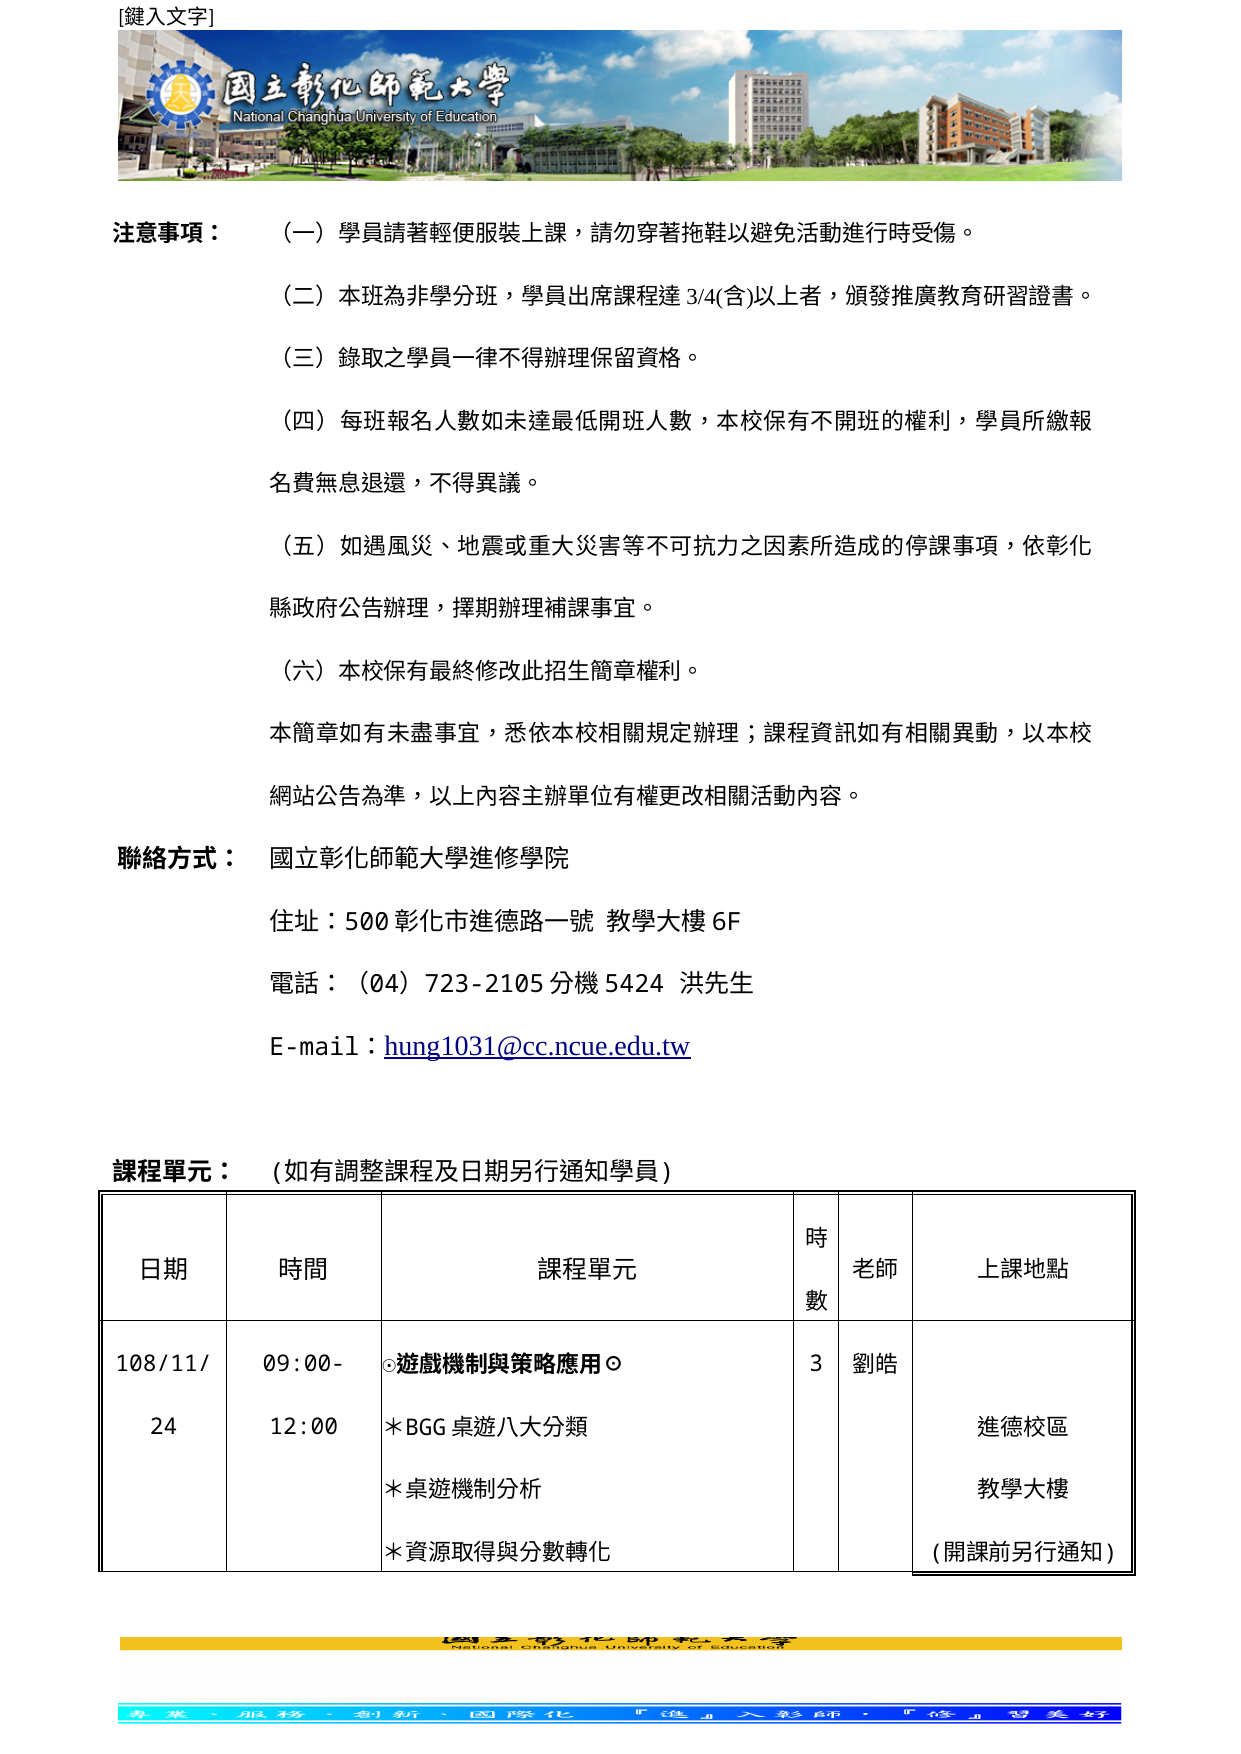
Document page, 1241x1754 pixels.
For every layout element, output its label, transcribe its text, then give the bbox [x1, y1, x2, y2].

table_cell [1134, 190, 1140, 815]
table_cell 注意事項： [101, 190, 258, 815]
table_cell 上課地點 [913, 1195, 1131, 1320]
table_cell [1134, 1128, 1140, 1190]
table_cell 108/11/24 [103, 1321, 226, 1571]
table_cell 課程單元 [382, 1195, 793, 1320]
table_cell 日期 [103, 1195, 226, 1320]
table_cell 老師 [839, 1195, 912, 1320]
table_cell 時數 [794, 1195, 838, 1320]
table_cell [258, 1065, 269, 1128]
table_cell [1134, 815, 1140, 1065]
table_cell [1105, 1128, 1111, 1190]
table_cell [1105, 815, 1111, 1065]
table_cell (如有調整課程及日期另行通知學員) [258, 1128, 1104, 1190]
table_cell 09:00-12:00 [227, 1321, 381, 1571]
table_cell 劉皓 [839, 1321, 912, 1571]
table_cell ☉遊戲機制與策略應用☉ ＊BGG桌遊八大分類 ＊桌遊機制分析 ＊資源取得與分數轉化 [382, 1321, 793, 1571]
table_cell 進德校區 教學大樓 (開課前另行通知) [913, 1321, 1131, 1571]
table_cell 時間 [227, 1195, 381, 1320]
table_cell [1093, 1065, 1104, 1128]
table_cell [1105, 190, 1111, 815]
table_cell [1136, 1190, 1140, 1320]
table_cell 聯絡方式： [101, 815, 258, 1065]
table_cell 3 [794, 1321, 838, 1571]
table_cell （一）學員請著輕便服裝上課，請勿穿著拖鞋以避免活動進行時受傷。 （二）本班為非學分班，學員出席課程達3/4(含)以上者，頒發推廣教育研習證書。 （三）錄取之學員一律不得辦理保留資格。 （四）每班報名人數如未達最低開班人數，本校保有不開班的權利，學員所繳報名費無息退還，不得異議。 （五）如遇風災、地震或重大災害等不可抗力之因素所造成的停課事項，依彰化縣政府公告辦理，擇期辦理補課事宜。 （六）本校保有最終修改此招生簡章權利。 本簡章如有未盡事宜，悉依本校相關規定辦理；課程資訊如有相關異動，以本校網站公告為準，以上內容主辦單位有權更改相關活動內容。 [258, 190, 1104, 815]
table_cell 國立彰化師範大學進修學院 住址：500彰化市進德路一號 教學大樓6F 電話：（04）723-2105分機5424 洪先生 E-mail：hung1031@cc.ncue.edu.tw [258, 815, 1104, 1065]
table_cell [1136, 1320, 1140, 1571]
table_cell [101, 1065, 258, 1128]
table_cell [1111, 190, 1133, 815]
table_cell [1111, 1128, 1133, 1190]
table_cell 課程單元： [101, 1128, 258, 1190]
table_cell [1111, 815, 1133, 1065]
